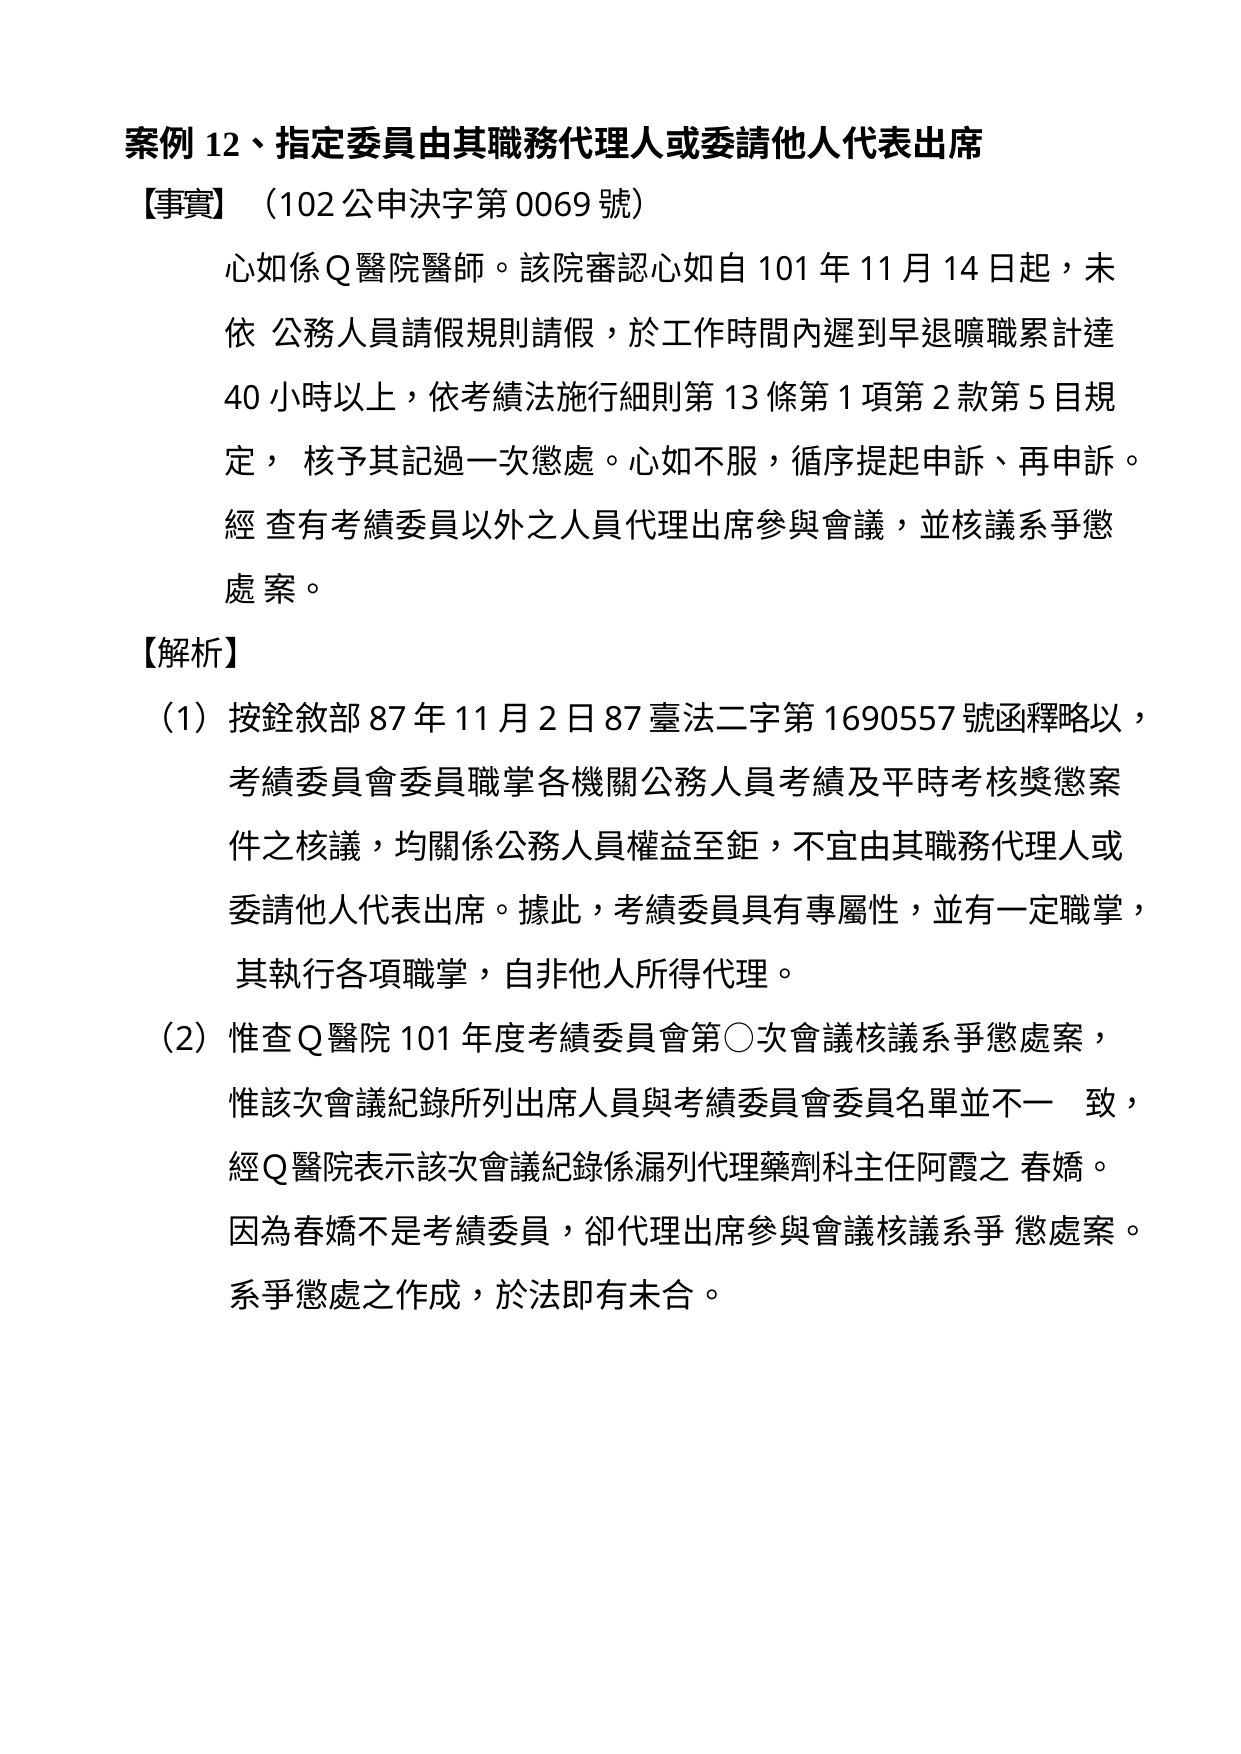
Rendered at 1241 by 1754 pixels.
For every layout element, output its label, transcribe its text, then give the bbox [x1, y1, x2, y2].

text 心如係Ｑ醫院醫師。該院審認心如自101年11月14日起，未依 公務人員請假規則請假，於工作時間內遲到早退曠職累計達40 小時以上，依考績法施行細則第13條第1項第2款第5目規定， 核予其記過一次懲處。心如不服，循序提起申訴、再申訴。經 查有考績委員以外之人員代理出席參與會議，並核議系爭懲處 案。 [224, 242, 1117, 611]
list 按銓敘部87年11月2日87臺法二字第1690557號函釋略以，考績委員會委員職掌各機關公務人員考績及平時考核獎懲案件之核議，均關係公務人員權益至鉅，不宜由其職務代理人或委請他人代表出席。據此，考績委員具有專屬性，並有一定職掌， 其執行各項職掌，自非他人所得代理。 [142, 691, 1124, 996]
text 【解析】 [124, 627, 1140, 675]
text 【事實】（102公申決字第0069號） [124, 178, 1140, 226]
list 惟查Ｑ醫院101年度考績委員會第○次會議核議系爭懲處案， 惟該次會議紀錄所列出席人員與考績委員會委員名單並不一 致，經Ｑ醫院表示該次會議紀錄係漏列代理藥劑科主任阿霞之 春嬌。因為春嬌不是考績委員，卻代理出席參與會議核議系爭 懲處案。系爭懲處之作成，於法即有未合。 [142, 1012, 1116, 1317]
subtitle 案例 12、指定委員由其職務代理人或委請他人代表出席 [124, 108, 1140, 169]
